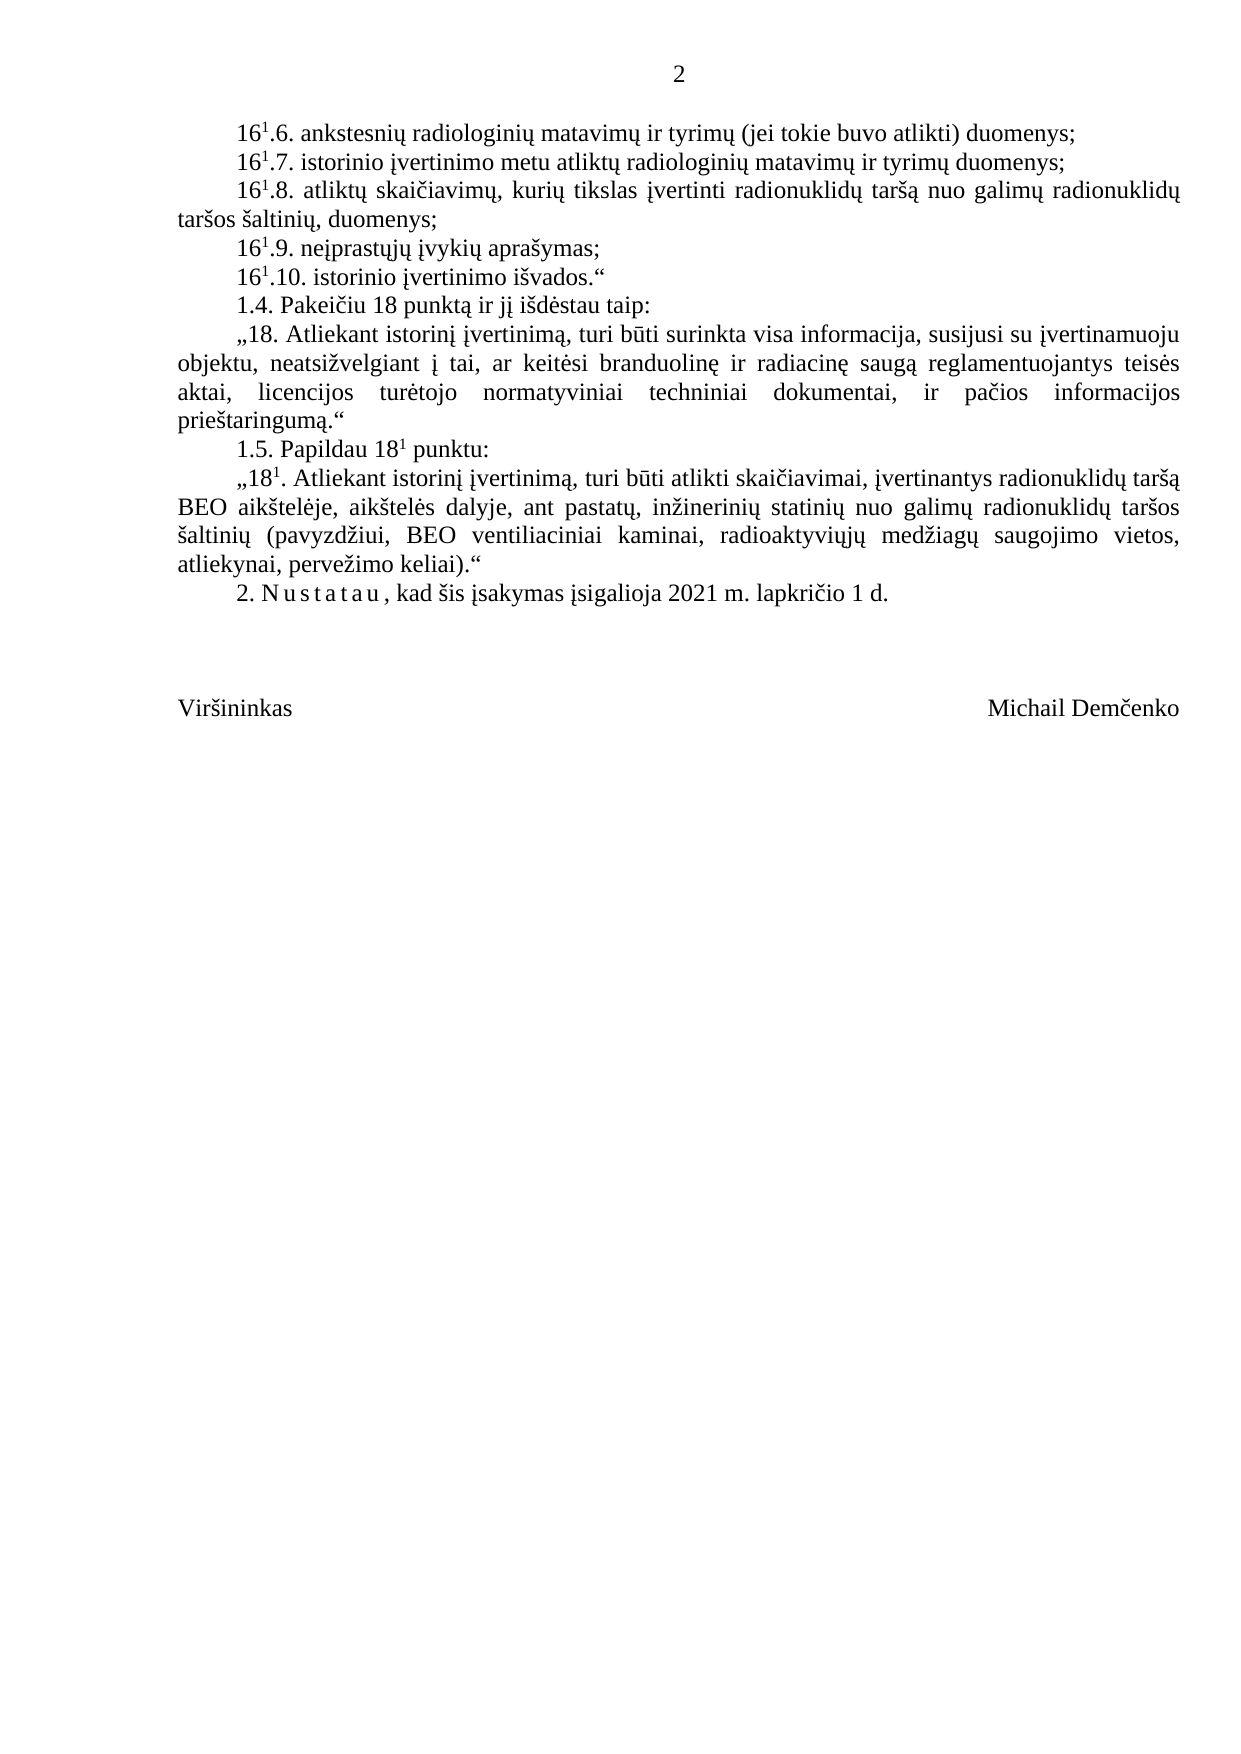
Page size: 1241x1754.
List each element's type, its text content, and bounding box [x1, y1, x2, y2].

text 1.4. Pakeičiu 18 punktą ir jį išdėstau taip: [177, 291, 1181, 319]
text 161.7. istorinio įvertinimo metu atliktų radiologinių matavimų ir tyrimų duomenys; [177, 147, 1181, 176]
text 161.6. ankstesnių radiologinių matavimų ir tyrimų (jei tokie buvo atlikti) duomenys; [177, 118, 1181, 147]
text 161.9. neįprastųjų įvykių aprašymas; [177, 233, 1181, 262]
text „18. Atliekant istorinį įvertinimą, turi būti surinkta visa informacija, susijusi su įvertinamuoju objektu, neatsižvelgiant į tai, ar keitėsi branduolinę ir radiacinę saugą reglamentuojantys teisės aktai, licencijos turėtojo normatyviniai techniniai dokumentai, ir pačios informacijos prieštaringumą.“ [177, 319, 1181, 434]
text 161.10. istorinio įvertinimo išvados.“ [177, 262, 1181, 291]
text Viršininkas Michail Demčenko [177, 693, 1181, 722]
text 2. Nustatau, kad šis įsakymas įsigalioja 2021 m. lapkričio 1 d. [177, 578, 1181, 607]
text 161.8. atliktų skaičiavimų, kurių tikslas įvertinti radionuklidų taršą nuo galimų radionuklidų taršos šaltinių, duomenys; [177, 176, 1181, 233]
text „181. Atliekant istorinį įvertinimą, turi būti atlikti skaičiavimai, įvertinantys radionuklidų taršą BEO aikštelėje, aikštelės dalyje, ant pastatų, inžinerinių statinių nuo galimų radionuklidų taršos šaltinių (pavyzdžiui, BEO ventiliaciniai kaminai, radioaktyviųjų medžiagų saugojimo vietos, atliekynai, pervežimo keliai).“ [177, 463, 1181, 578]
text 1.5. Papildau 181 punktu: [177, 434, 1181, 463]
